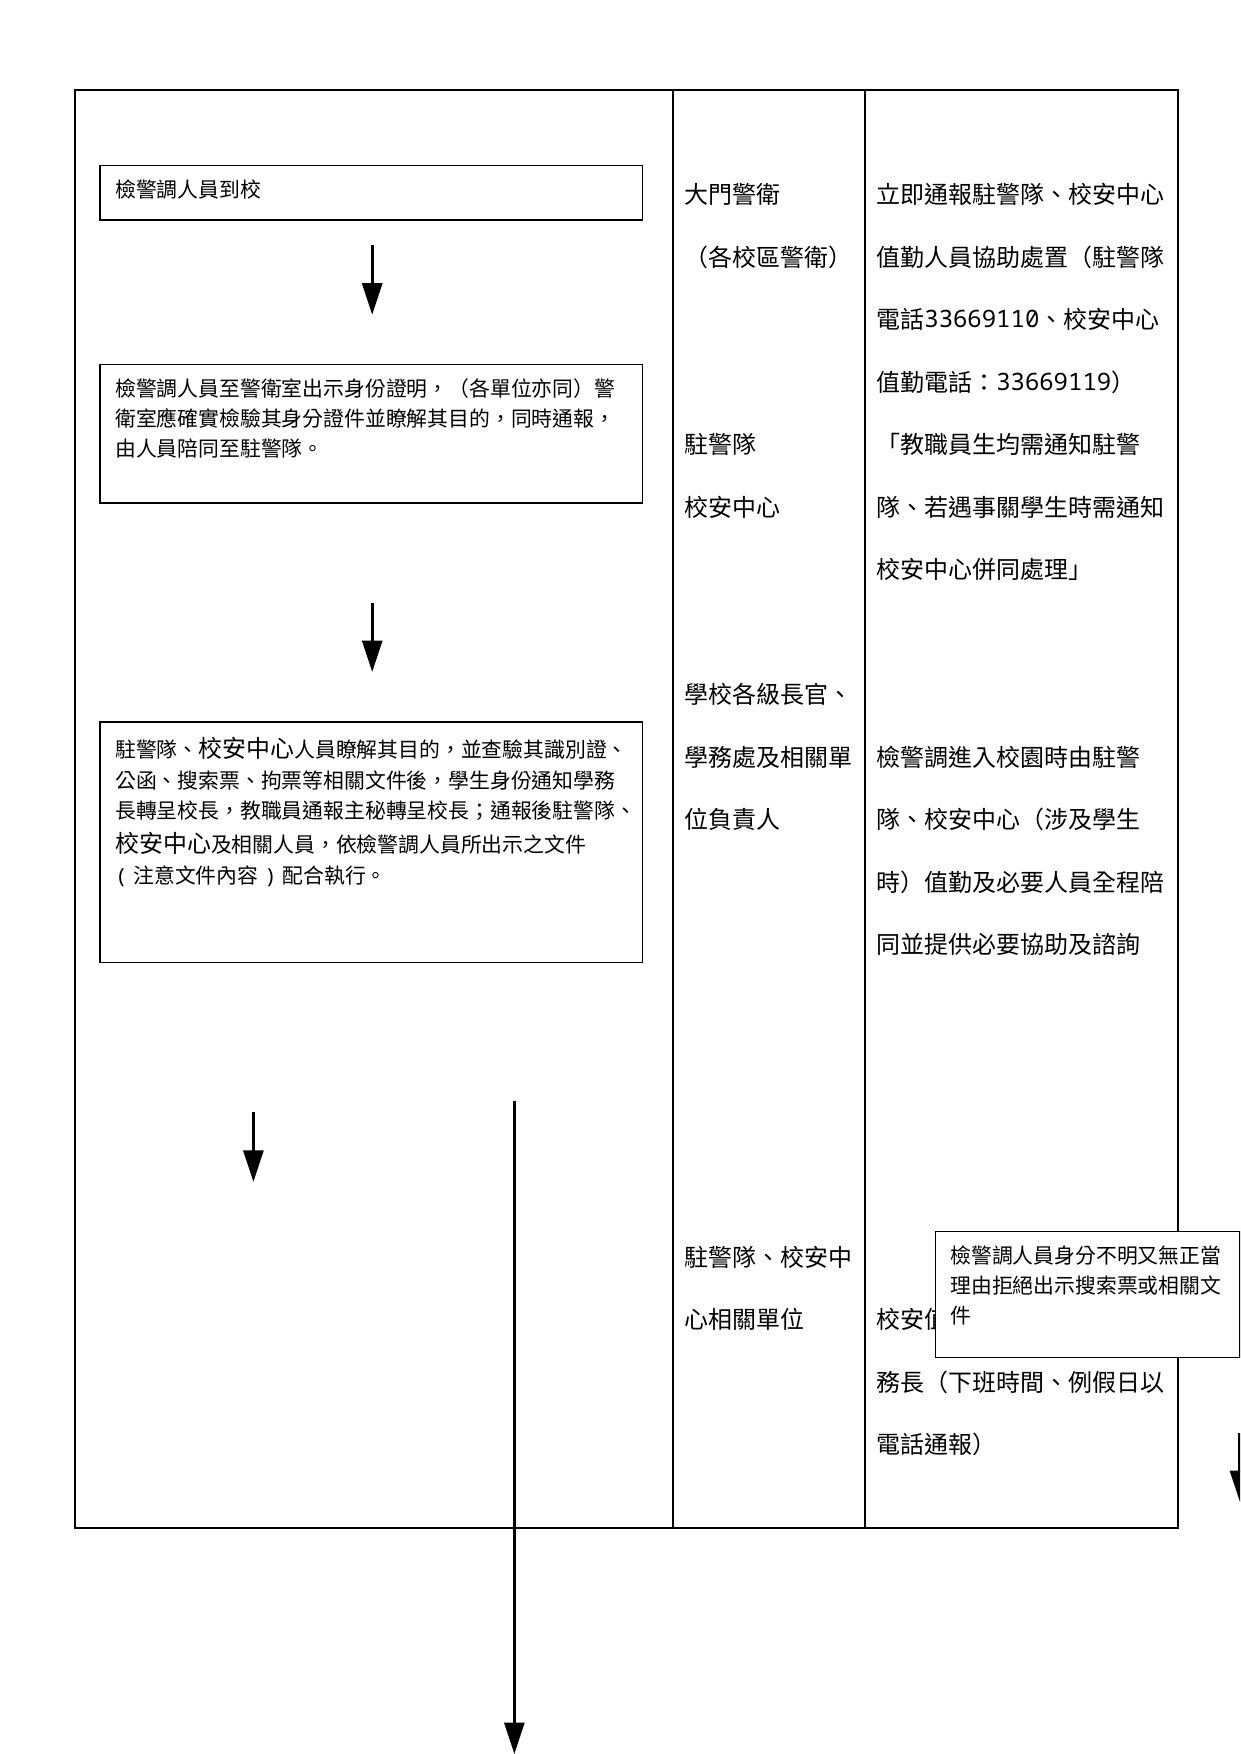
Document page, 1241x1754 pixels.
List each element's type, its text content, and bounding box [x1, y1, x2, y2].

table_cell [76, 91, 672, 1527]
table_cell 大門警衛 （各校區警衛） 駐警隊 校安中心 學校各級長官、學務處及相關單位負責人 駐警隊、校安中心相關單位 駐警隊、校安中心 駐警隊、校安中心相關單位 駐警隊、校安中心相關單位 駐警隊、校安中心相關單位 駐警隊、校安中心 [674, 91, 864, 1527]
table_cell 立即通報駐警隊、校安中心值勤人員協助處置（駐警隊電話33669110、校安中心值勤電話：33669119） 「教職員生均需通知駐警隊、若遇事關學生時需通知校安中心併同處理」 檢警調進入校園時由駐警隊、校安中心（涉及學生時）值勤及必要人員全程陪同並提供必要協助及諮詢 校安值勤立即通報主任或學務長（下班時間、例假日以電話通報） 駐警隊值班員警立即通報隊長，必要時通報總務長 本校提供相關資料、物品等均須確實清點，並正式備文檢附；公務執行完畢先以口頭（電話）回報校長、主秘、各直屬單位主管或校安中心主任、學務長，並請示後續作為。 通知相關單位準備資料、人員召見或其他相關作為，惟須謹守保密事項。 依指示辦理後續通報家長暨輔導、教育、保密作為 綜整執行摘要陳校 [866, 91, 1177, 1527]
